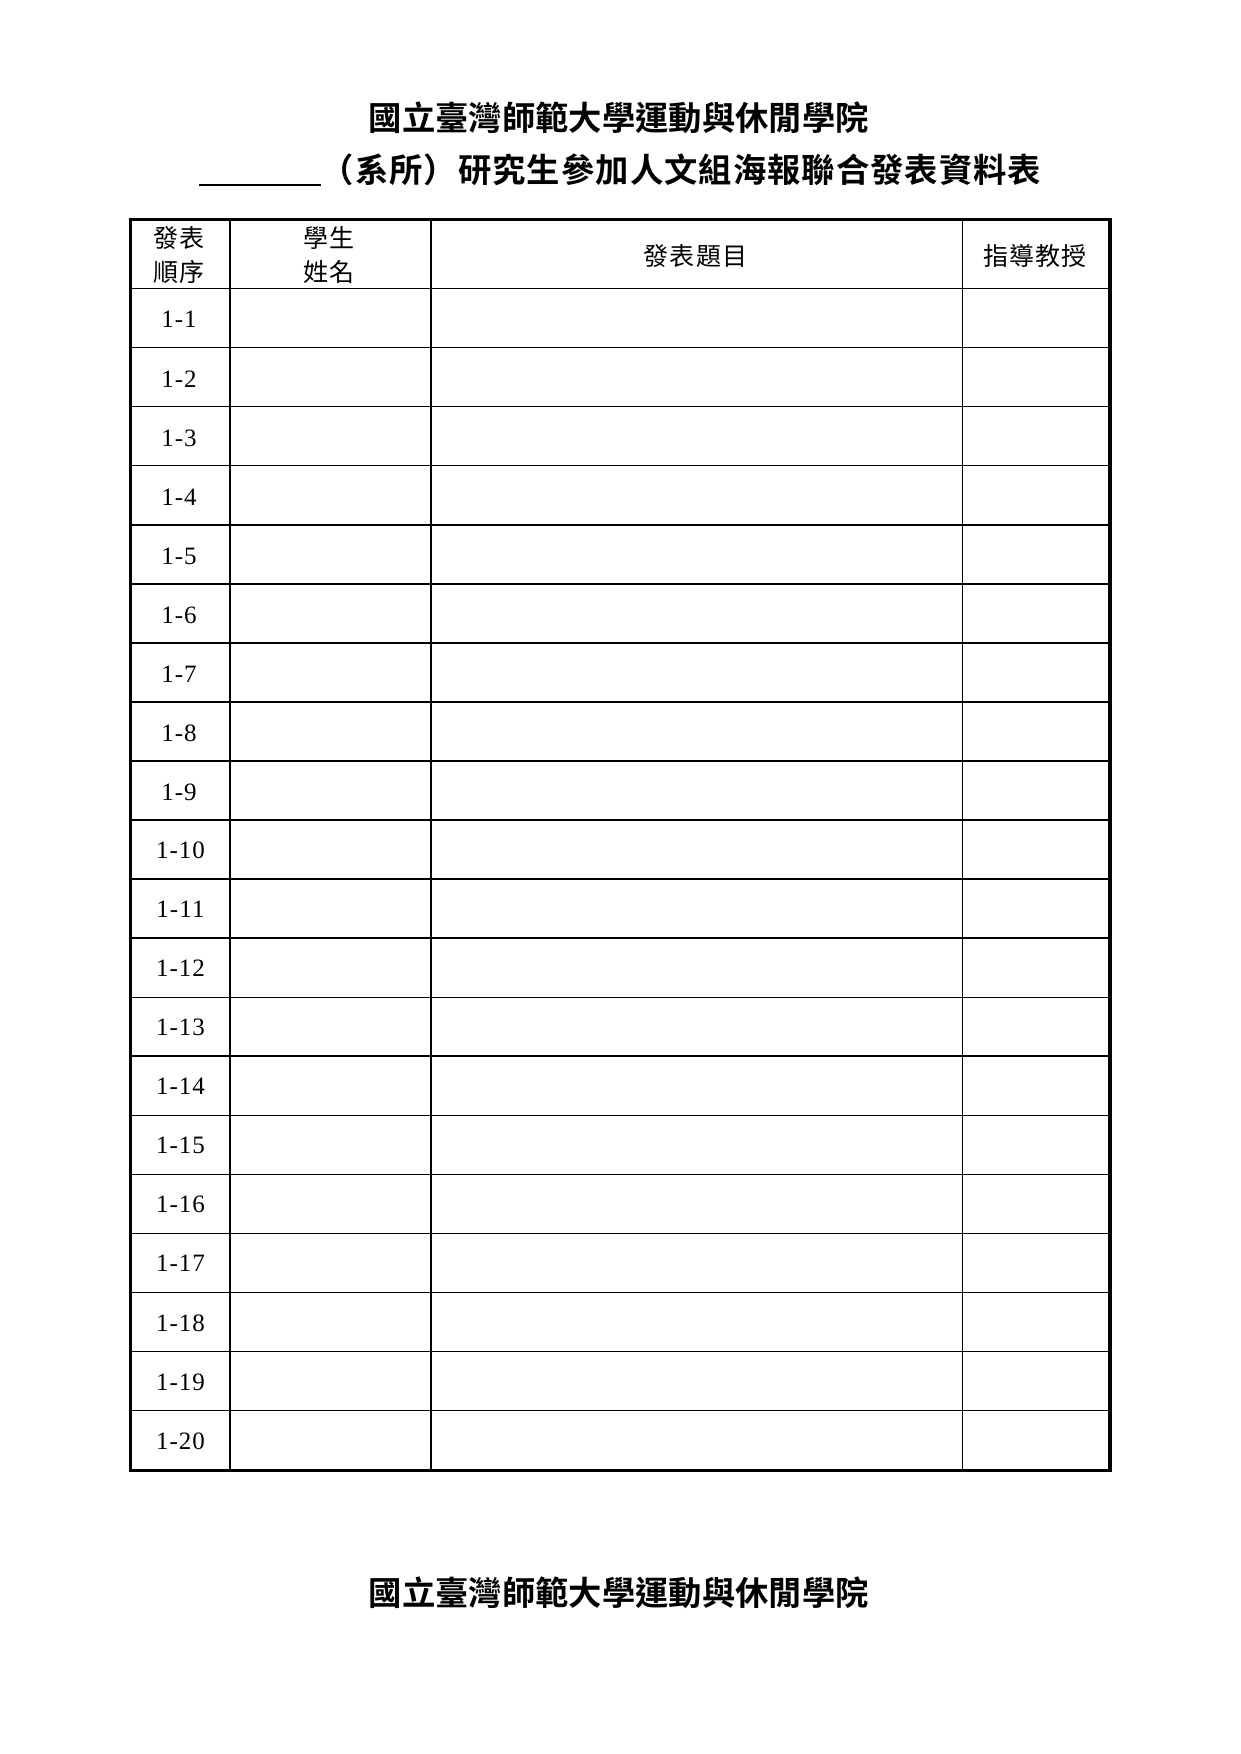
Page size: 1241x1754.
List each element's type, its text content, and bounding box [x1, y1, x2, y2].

table_cell 1-11 [132, 880, 229, 937]
table_cell 1-13 [132, 998, 229, 1055]
table_cell [231, 1352, 430, 1410]
table_cell [432, 466, 962, 524]
table_cell 1-16 [132, 1175, 229, 1233]
table_cell [432, 1352, 962, 1410]
table_header 發表題目 [432, 221, 962, 288]
table_cell [231, 466, 430, 524]
table_cell [963, 1293, 1108, 1351]
table_cell [231, 1411, 430, 1469]
table_cell 1-15 [132, 1116, 229, 1173]
table_cell [231, 1116, 430, 1173]
table_cell [231, 762, 430, 819]
table_cell 1-12 [132, 939, 229, 996]
table_cell [231, 585, 430, 642]
table_cell [963, 762, 1108, 819]
table_cell 1-14 [132, 1057, 229, 1114]
table_cell [432, 1411, 962, 1469]
table_cell 1-7 [132, 644, 229, 701]
table_cell 1-3 [132, 407, 229, 465]
table_cell [231, 526, 430, 583]
table_cell [432, 407, 962, 465]
table_cell 1-17 [132, 1234, 229, 1292]
table_cell [432, 880, 962, 937]
table_cell [432, 1057, 962, 1114]
table_cell [432, 1175, 962, 1233]
table_cell [432, 289, 962, 347]
table_cell [963, 1352, 1108, 1410]
table_cell [231, 998, 430, 1055]
table_cell [231, 1293, 430, 1351]
table_cell [432, 348, 962, 406]
table_cell 1-20 [132, 1411, 229, 1469]
table_cell [231, 289, 430, 347]
table_cell [231, 348, 430, 406]
table_cell [963, 466, 1108, 524]
table_header 學生 姓名 [231, 221, 430, 288]
table_cell 1-2 [132, 348, 229, 406]
table_cell 1-6 [132, 585, 229, 642]
table_cell 1-10 [132, 821, 229, 878]
table_cell [963, 1234, 1108, 1292]
table_cell [432, 762, 962, 819]
table_cell [432, 644, 962, 701]
table_cell [231, 1057, 430, 1114]
table_cell [963, 1116, 1108, 1173]
table_cell [432, 821, 962, 878]
table_cell [231, 407, 430, 465]
table_cell [963, 1411, 1108, 1469]
table_cell [963, 998, 1108, 1055]
text （系所）研究生參加人文組海報聯合發表資料表 [125, 141, 1115, 193]
table_cell [963, 1057, 1108, 1114]
table_cell [432, 1116, 962, 1173]
table_cell 1-5 [132, 526, 229, 583]
table_header 發表 順序 [132, 221, 229, 288]
table_cell [963, 526, 1108, 583]
table_cell [432, 998, 962, 1055]
table_cell 1-4 [132, 466, 229, 524]
table_cell 1-19 [132, 1352, 229, 1410]
table_cell [432, 703, 962, 760]
table_cell [963, 821, 1108, 878]
table_header 指導教授 [963, 221, 1108, 288]
table_cell 1-9 [132, 762, 229, 819]
table_cell 1-1 [132, 289, 229, 347]
table_cell [963, 703, 1108, 760]
table_cell 1-18 [132, 1293, 229, 1351]
text 國立臺灣師範大學運動與休閒學院 [150, 1564, 1087, 1616]
table_cell [963, 939, 1108, 996]
table_cell [231, 880, 430, 937]
table_cell [231, 1234, 430, 1292]
table_cell [963, 1175, 1108, 1233]
table_cell [963, 644, 1108, 701]
text 國立臺灣師範大學運動與休閒學院 [150, 89, 1087, 141]
table_cell [963, 407, 1108, 465]
table_cell [231, 821, 430, 878]
table_cell [432, 585, 962, 642]
table_cell [963, 348, 1108, 406]
table_cell [231, 939, 430, 996]
table_cell [963, 880, 1108, 937]
table_cell 1-8 [132, 703, 229, 760]
table_cell [432, 939, 962, 996]
table_cell [231, 1175, 430, 1233]
table_cell [432, 526, 962, 583]
table_cell [231, 703, 430, 760]
table_cell [432, 1293, 962, 1351]
table_cell [432, 1234, 962, 1292]
table_cell [963, 585, 1108, 642]
table_cell [963, 289, 1108, 347]
table_cell [231, 644, 430, 701]
